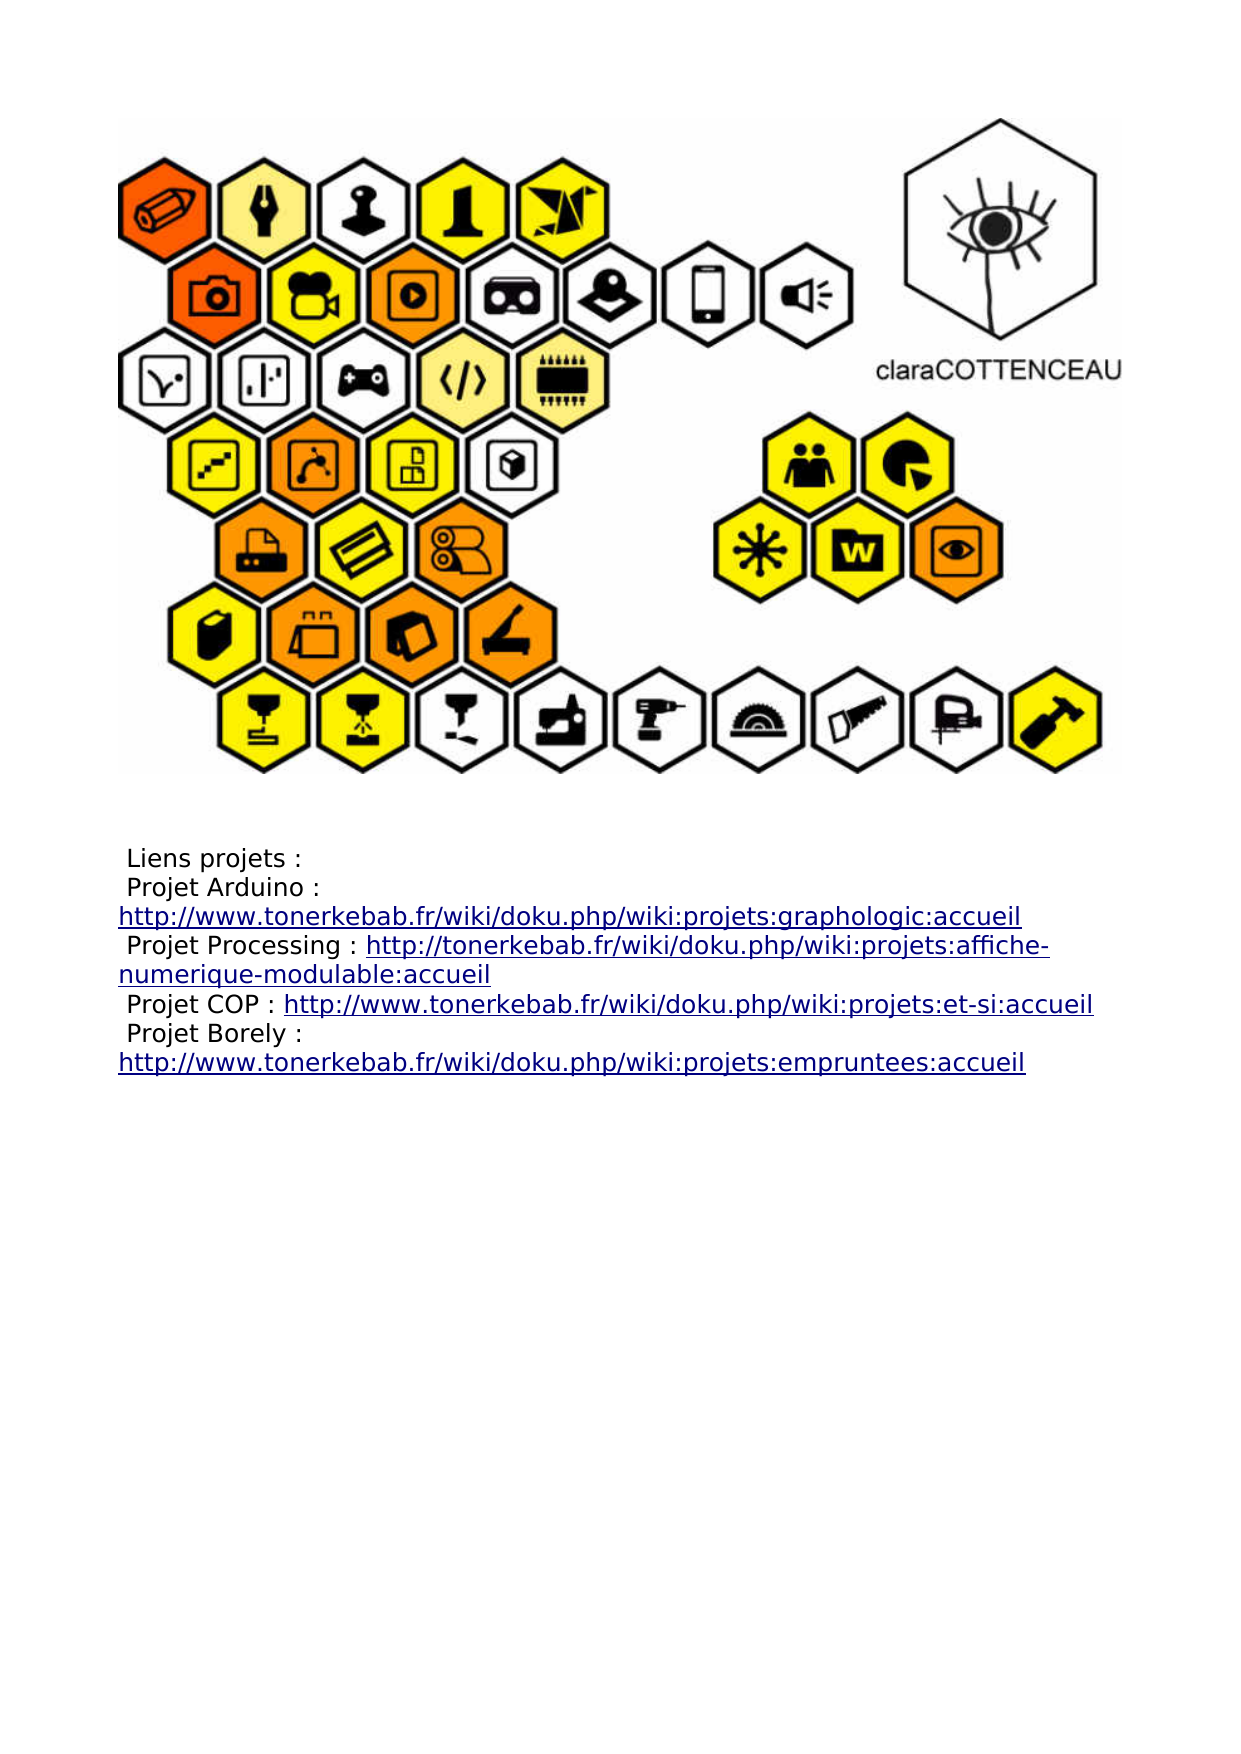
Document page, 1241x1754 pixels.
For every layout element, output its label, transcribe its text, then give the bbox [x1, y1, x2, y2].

text Liens projets : Projet Arduino : http://www.tonerkebab.fr/wiki/doku.php/wiki:projets:graphologic:accueil Projet Processing : http://tonerkebab.fr/wiki/doku.php/wiki:projets:affiche-numerique-modulable:accueil Projet COP : http://www.tonerkebab.fr/wiki/doku.php/wiki:projets:et-si:accueil Projet Borely : http://www.tonerkebab.fr/wiki/doku.php/wiki:projets:empruntees:accueil [118, 786, 1122, 1106]
picture [118, 118, 1123, 774]
